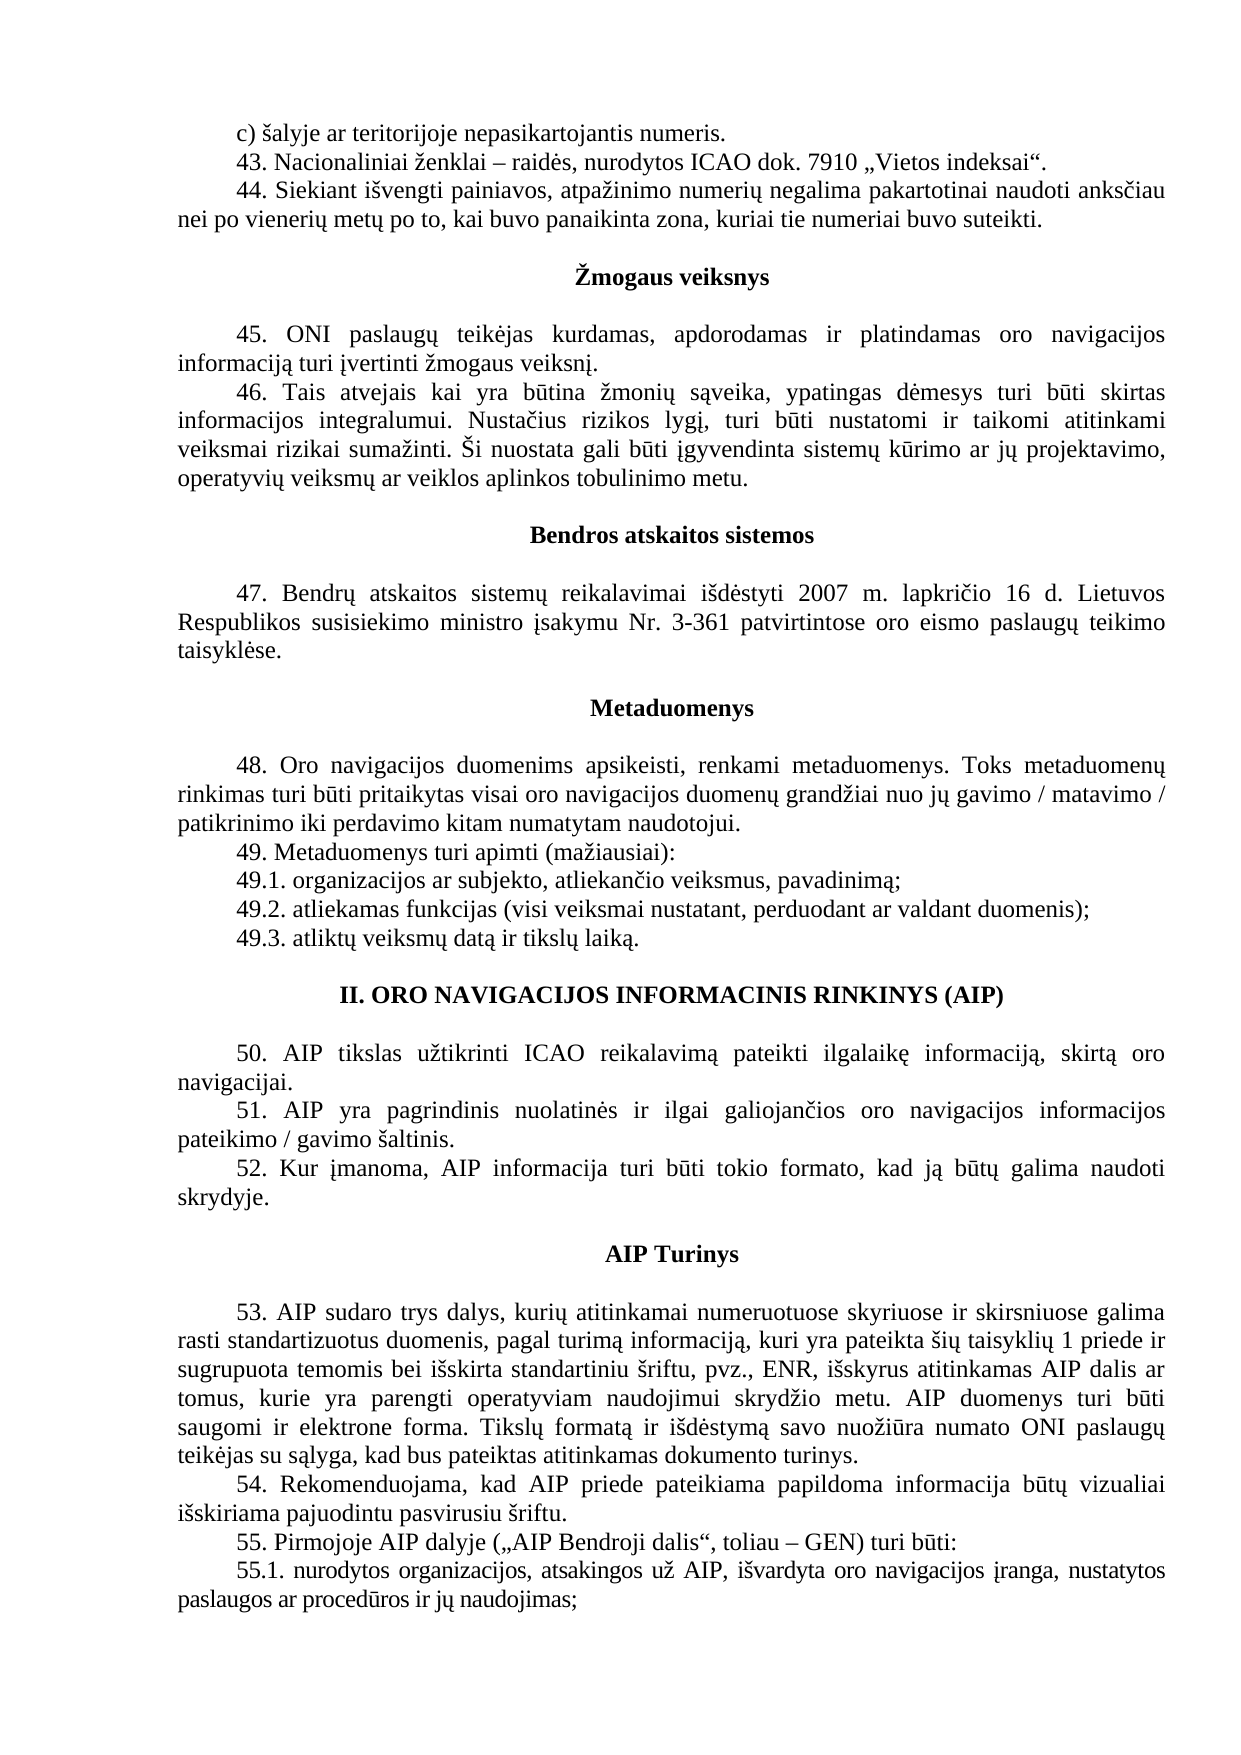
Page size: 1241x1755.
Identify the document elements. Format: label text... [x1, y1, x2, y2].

text II. ORO NAVIGACIJOS INFORMACINIS RINKINYS (AIP) [177, 981, 1166, 1009]
text 47. Bendrų atskaitos sistemų reikalavimai išdėstyti 2007 m. lapkričio 16 d. Lietuvos Respublikos susisiekimo ministro įsakymu Nr. 3-361 patvirtintose oro eismo paslaugų teikimo taisyklėse. [177, 578, 1166, 664]
text 55.1. nurodytos organizacijos, atsakingos už AIP, išvardyta oro navigacijos įranga, nustatytos paslaugos ar procedūros ir jų naudojimas; [177, 1556, 1166, 1613]
text 45. ONI paslaugų teikėjas kurdamas, apdorodamas ir platindamas oro navigacijos informaciją turi įvertinti žmogaus veiksnį. [177, 319, 1166, 377]
text 49.3. atliktų veiksmų datą ir tikslų laiką. [177, 923, 1166, 952]
text 49.2. atliekamas funkcijas (visi veiksmai nustatant, perduodant ar valdant duomenis); [177, 894, 1166, 923]
text Žmogaus veiksnys [177, 262, 1166, 291]
text 49.1. organizacijos ar subjekto, atliekančio veiksmus, pavadinimą; [177, 866, 1166, 894]
text AIP Turinys [177, 1239, 1166, 1268]
text 52. Kur įmanoma, AIP informacija turi būti tokio formato, kad ją būtų galima naudoti skrydyje. [177, 1153, 1166, 1211]
text 49. Metaduomenys turi apimti (mažiausiai): [177, 837, 1166, 866]
text 46. Tais atvejais kai yra būtina žmonių sąveika, ypatingas dėmesys turi būti skirtas informacijos integralumui. Nustačius rizikos lygį, turi būti nustatomi ir taikomi atitinkami veiksmai rizikai sumažinti. Ši nuostata gali būti įgyvendinta sistemų kūrimo ar jų projektavimo, operatyvių veiksmų ar veiklos aplinkos tobulinimo metu. [177, 377, 1166, 492]
text 43. Nacionaliniai ženklai – raidės, nurodytos ICAO dok. 7910 „Vietos indeksai“. [177, 147, 1166, 176]
text 50. AIP tikslas užtikrinti ICAO reikalavimą pateikti ilgalaikę informaciją, skirtą oro navigacijai. [177, 1038, 1166, 1096]
text 51. AIP yra pagrindinis nuolatinės ir ilgai galiojančios oro navigacijos informacijos pateikimo / gavimo šaltinis. [177, 1096, 1166, 1153]
text 53. AIP sudaro trys dalys, kurių atitinkamai numeruotuose skyriuose ir skirsniuose galima rasti standartizuotus duomenis, pagal turimą informaciją, kuri yra pateikta šių taisyklių 1 priede ir sugrupuota temomis bei išskirta standartiniu šriftu, pvz., ENR, išskyrus atitinkamas AIP dalis ar tomus, kurie yra parengti operatyviam naudojimui skrydžio metu. AIP duomenys turi būti saugomi ir elektrone forma. Tikslų formatą ir išdėstymą savo nuožiūra numato ONI paslaugų teikėjas su sąlyga, kad bus pateiktas atitinkamas dokumento turinys. [177, 1297, 1166, 1469]
text 54. Rekomenduojama, kad AIP priede pateikiama papildoma informacija būtų vizualiai išskiriama pajuodintu pasvirusiu šriftu. [177, 1469, 1166, 1527]
text Bendros atskaitos sistemos [177, 521, 1166, 549]
text c) šalyje ar teritorijoje nepasikartojantis numeris. [177, 118, 1166, 147]
text Metaduomenys [177, 693, 1166, 722]
text 55. Pirmojoje AIP dalyje („AIP Bendroji dalis“, toliau – GEN) turi būti: [177, 1527, 1166, 1556]
text 48. Oro navigacijos duomenims apsikeisti, renkami metaduomenys. Toks metaduomenų rinkimas turi būti pritaikytas visai oro navigacijos duomenų grandžiai nuo jų gavimo / matavimo / patikrinimo iki perdavimo kitam numatytam naudotojui. [177, 751, 1166, 837]
text 44. Siekiant išvengti painiavos, atpažinimo numerių negalima pakartotinai naudoti anksčiau nei po vienerių metų po to, kai buvo panaikinta zona, kuriai tie numeriai buvo suteikti. [177, 176, 1166, 233]
